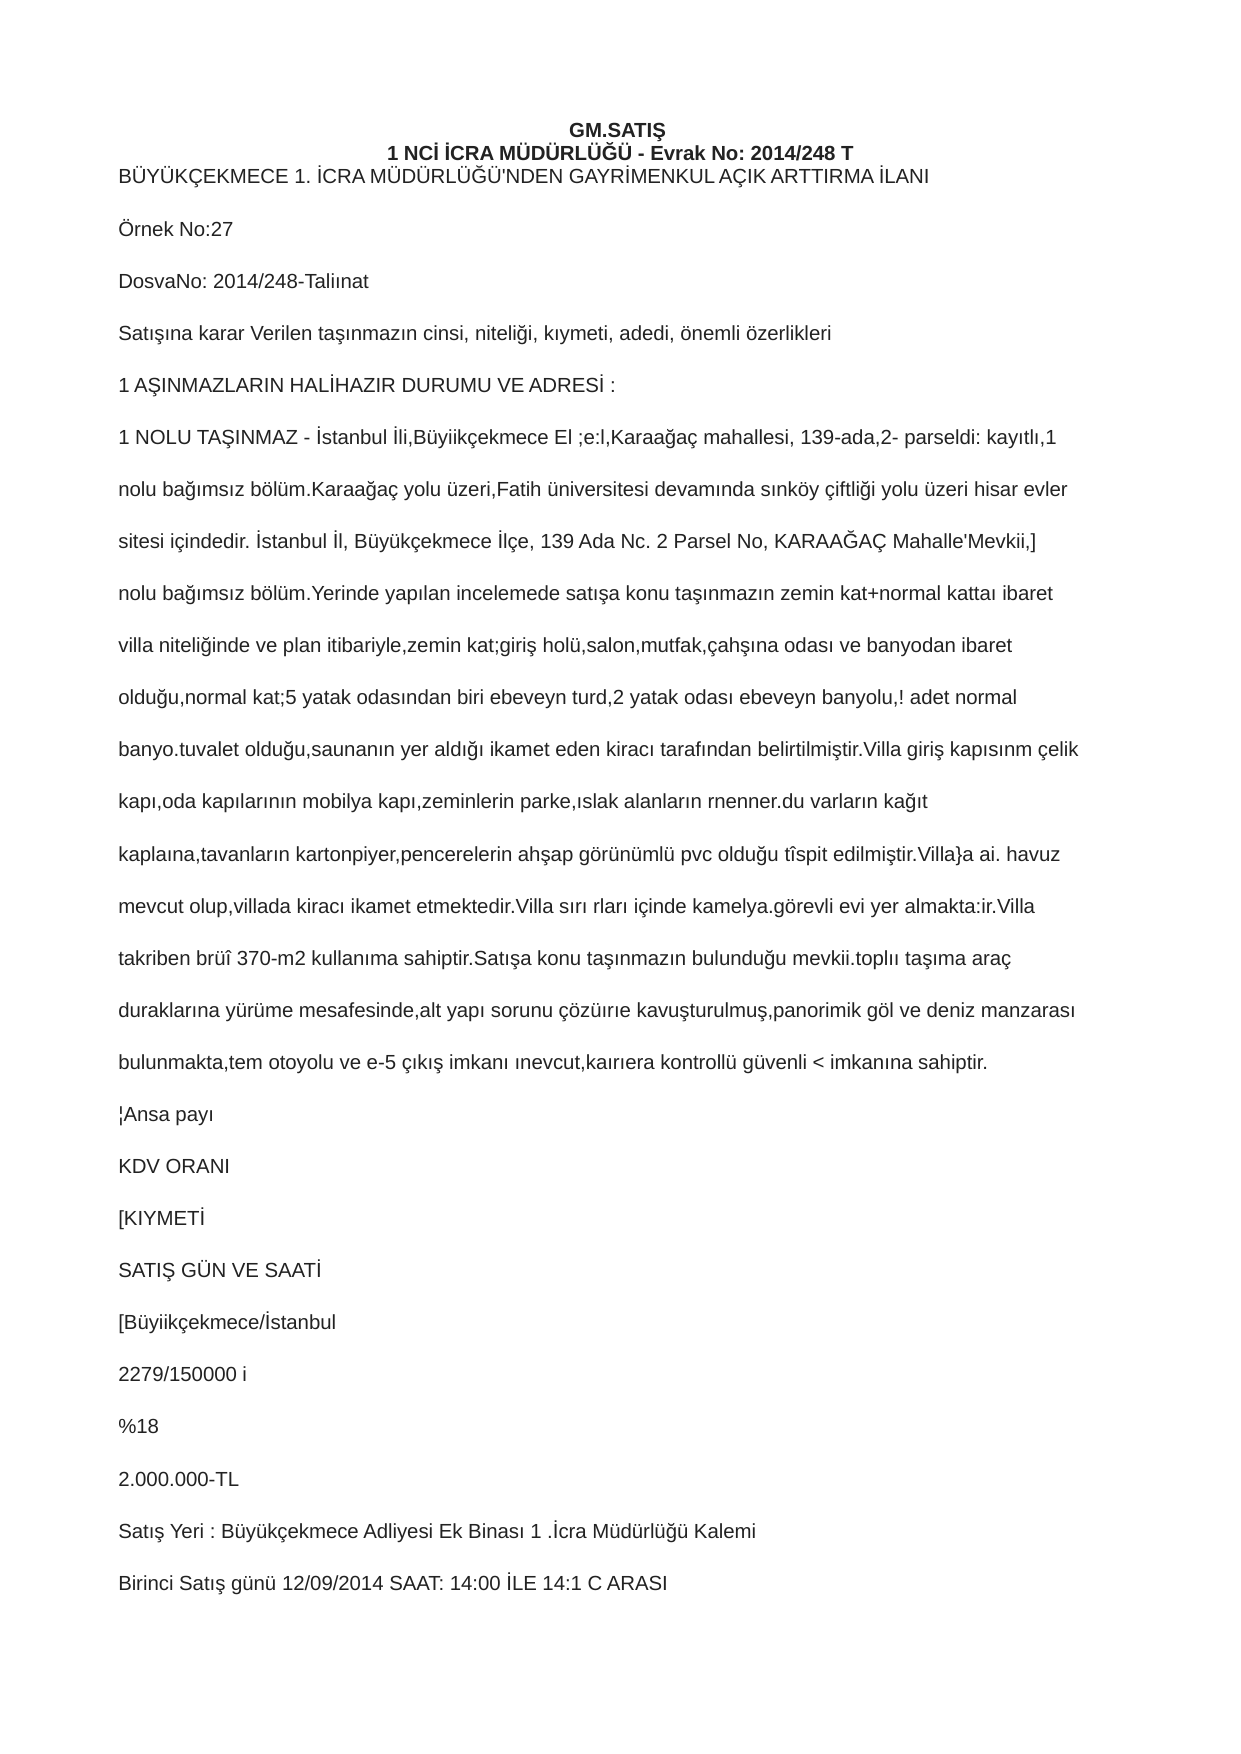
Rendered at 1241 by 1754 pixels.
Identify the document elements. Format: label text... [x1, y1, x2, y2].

text 1 NCİ İCRA MÜDÜRLÜĞÜ - Evrak No: 2014/248 T [118, 141, 1122, 165]
text GM.SATIŞ [118, 118, 1122, 141]
text BÜYÜKÇEKMECE 1. İCRA MÜDÜRLÜĞÜ'NDEN GAYRİMENKUL AÇIK ARTTIRMA İLANI Örnek No:27 DosvaNo: 2014/248-Taliınat Satışına karar Verilen taşınmazın cinsi, niteliği, kıymeti, adedi, önemli özerlikleri 1 AŞINMAZLARIN HALİHAZIR DURUMU VE ADRESİ : 1 NOLU TAŞINMAZ - İstanbul İli,Büyiikçekmece El ;e:l,Karaağaç mahallesi, 139-ada,2- parseldi: kayıtlı,1 nolu bağımsız bölüm.Karaağaç yolu üzeri,Fatih üniversitesi devamında sınköy çiftliği yolu üzeri hisar evler sitesi içindedir. İstanbul İl, Büyükçekmece İlçe, 139 Ada Nc. 2 Parsel No, KARAAĞAÇ Mahalle'Mevkii,] nolu bağımsız bölüm.Yerinde yapılan incelemede satışa konu taşınmazın zemin kat+normal kattaı ibaret villa niteliğinde ve plan itibariyle,zemin kat;giriş holü,salon,mutfak,çahşına odası ve banyodan ibaret olduğu,normal kat;5 yatak odasından biri ebeveyn turd,2 yatak odası ebeveyn banyolu,! adet normal banyo.tuvalet olduğu,saunanın yer aldığı ikamet eden kiracı tarafından belirtilmiştir.Villa giriş kapısınm çelik kapı,oda kapılarının mobilya kapı,zeminlerin parke,ıslak alanların rnenner.du varların kağıt kaplaına,tavanların kartonpiyer,pencerelerin ahşap görünümlü pvc olduğu tîspit edilmiştir.Villa}a ai. havuz mevcut olup,villada kiracı ikamet etmektedir.Villa sırı rları içinde kamelya.görevli evi yer almakta:ir.Villa takriben brüî 370-m2 kullanıma sahiptir.Satışa konu taşınmazın bulunduğu mevkii.toplıı taşıma araç duraklarına yürüme mesafesinde,alt yapı sorunu çözüırıe kavuşturulmuş,panorimik göl ve deniz manzarası bulunmakta,tem otoyolu ve e-5 çıkış imkanı ınevcut,kaırıera kontrollü güvenli < imkanına sahiptir. ¦Ansa payı KDV ORANI [KIYMETİ SATIŞ GÜN VE SAATİ [Büyiikçekmece/İstanbul 2279/150000 i %18 2.000.000-TL Satış Yeri : Büyükçekmece Adliyesi Ek Binası 1 .İcra Müdürlüğü Kalemi Birinci Satış günü 12/09/2014 SAAT: 14:00 İLE 14:1 C ARASI [118, 165, 1122, 1623]
